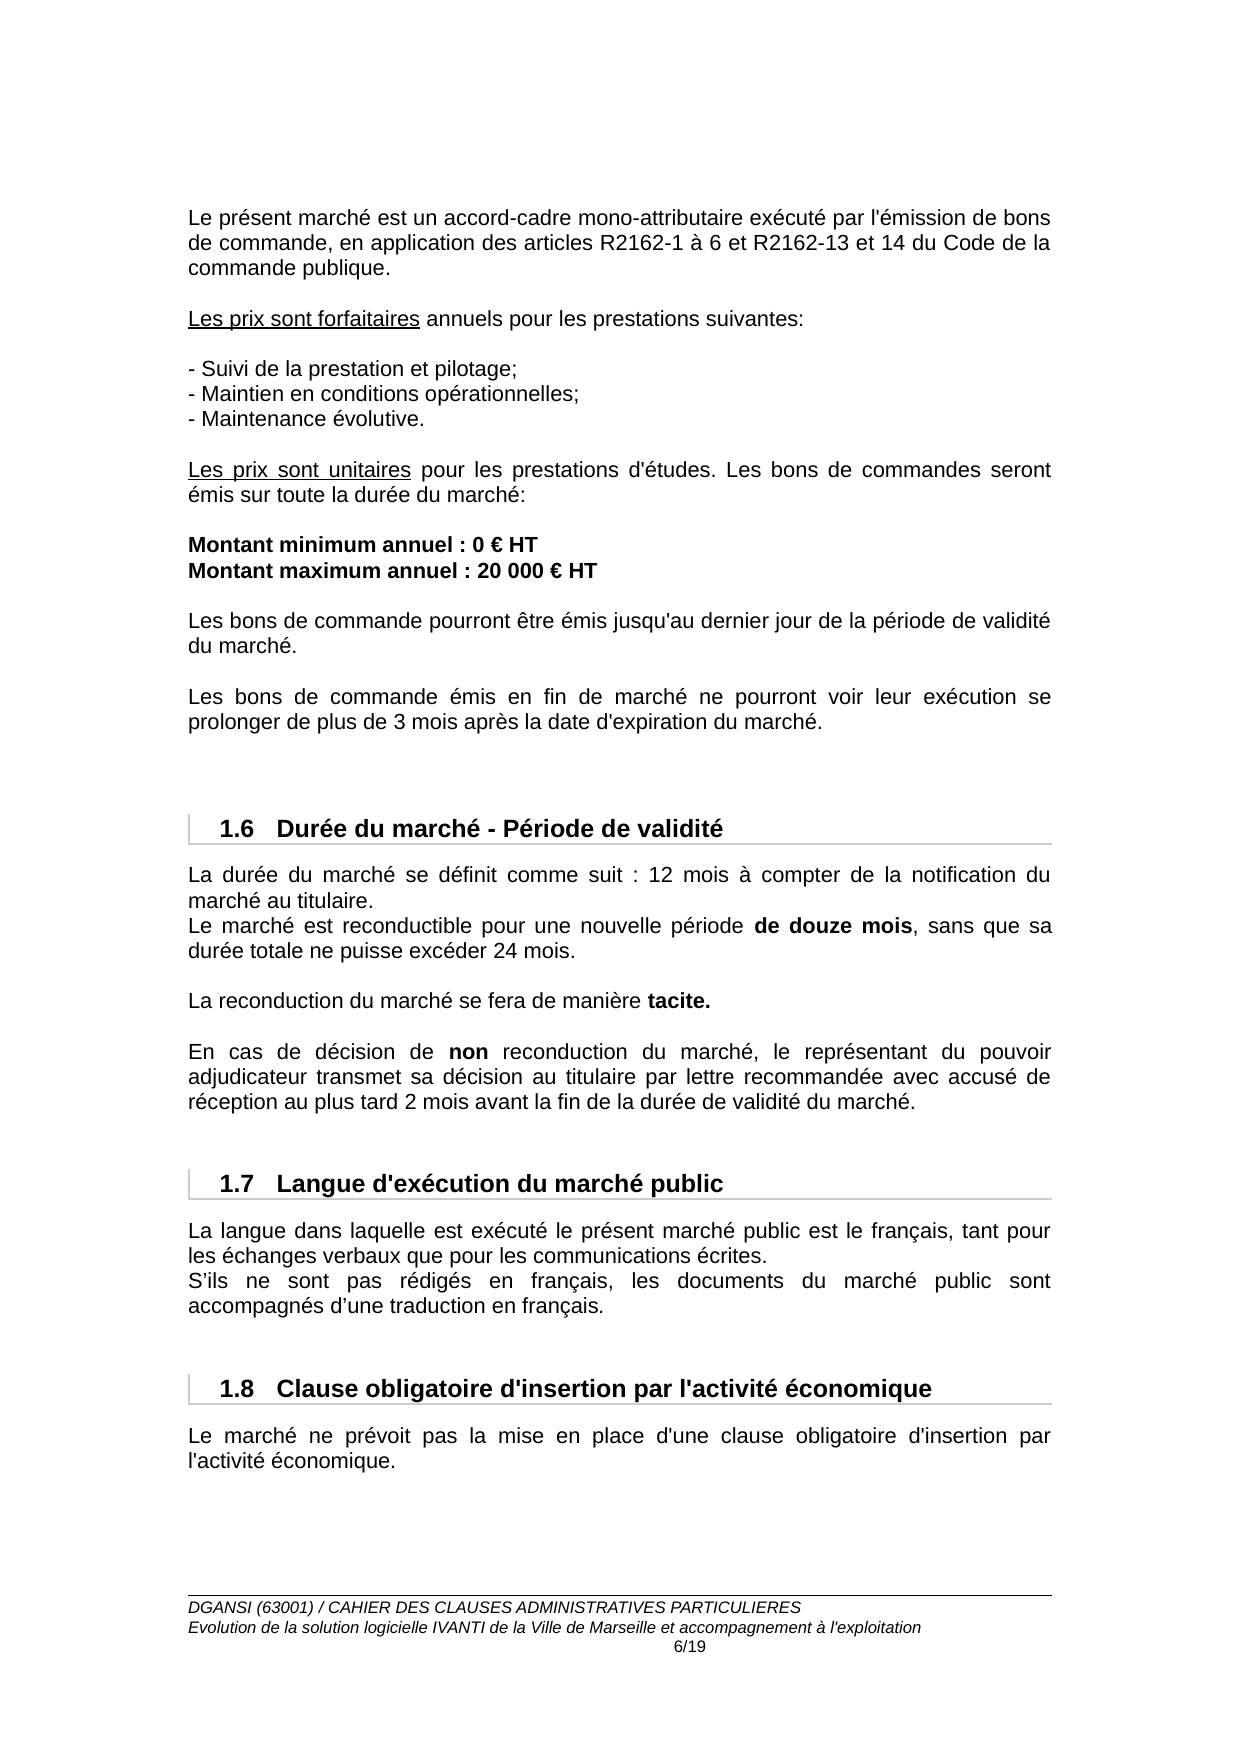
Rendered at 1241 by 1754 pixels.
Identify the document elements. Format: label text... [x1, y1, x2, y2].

text La reconduction du marché se fera de manière tacite. [188, 988, 1052, 1014]
text Les prix sont forfaitaires annuels pour les prestations suivantes: [188, 305, 1052, 331]
text Le marché est reconductible pour une nouvelle période de douze mois, sans que sa durée totale ne puisse excéder 24 mois. [188, 913, 1052, 963]
list S’ils ne sont pas rédigés en français, les documents du marché public sont accompagnés d’une traduction en français. [188, 1268, 1052, 1318]
text Les bons de commande émis en fin de marché ne pourront voir leur exécution se prolonger de plus de 3 mois après la date d'expiration du marché. [188, 683, 1052, 734]
text - Maintien en conditions opérationnelles; [188, 381, 1052, 406]
text Les bons de commande pourront être émis jusqu'au dernier jour de la période de validité du marché. [188, 608, 1052, 658]
text Le marché ne prévoit pas la mise en place d'une clause obligatoire d'insertion par l'activité économique. [188, 1423, 1052, 1473]
text Le présent marché est un accord-cadre mono-attributaire exécuté par l'émission de bons de commande, en application des articles R2162-1 à 6 et R2162-13 et 14 du Code de la commande publique. [188, 204, 1052, 280]
text Montant maximum annuel : 20 000 € HT [188, 557, 1052, 583]
text En cas de décision de non reconduction du marché, le représentant du pouvoir adjudicateur transmet sa décision au titulaire par lettre recommandée avec accusé de réception au plus tard 2 mois avant la fin de la durée de validité du marché. [188, 1039, 1052, 1114]
subtitle Clause obligatoire d'insertion par l'activité économique [190, 1374, 1052, 1403]
text Montant minimum annuel : 0 € HT [188, 532, 1052, 557]
text - Suivi de la prestation et pilotage; [188, 356, 1052, 381]
text La durée du marché se définit comme suit : 12 mois à compter de la notification du marché au titulaire. [188, 862, 1052, 913]
text Les prix sont unitaires pour les prestations d'études. Les bons de commandes seront émis sur toute la durée du marché: [188, 457, 1052, 507]
subtitle Langue d'exécution du marché public [190, 1169, 1052, 1198]
list La langue dans laquelle est exécuté le présent marché public est le français, tant pour les échanges verbaux que pour les communications écrites. [188, 1218, 1052, 1268]
text - Maintenance évolutive. [188, 406, 1052, 431]
subtitle Durée du marché - Période de validité [190, 814, 1052, 843]
